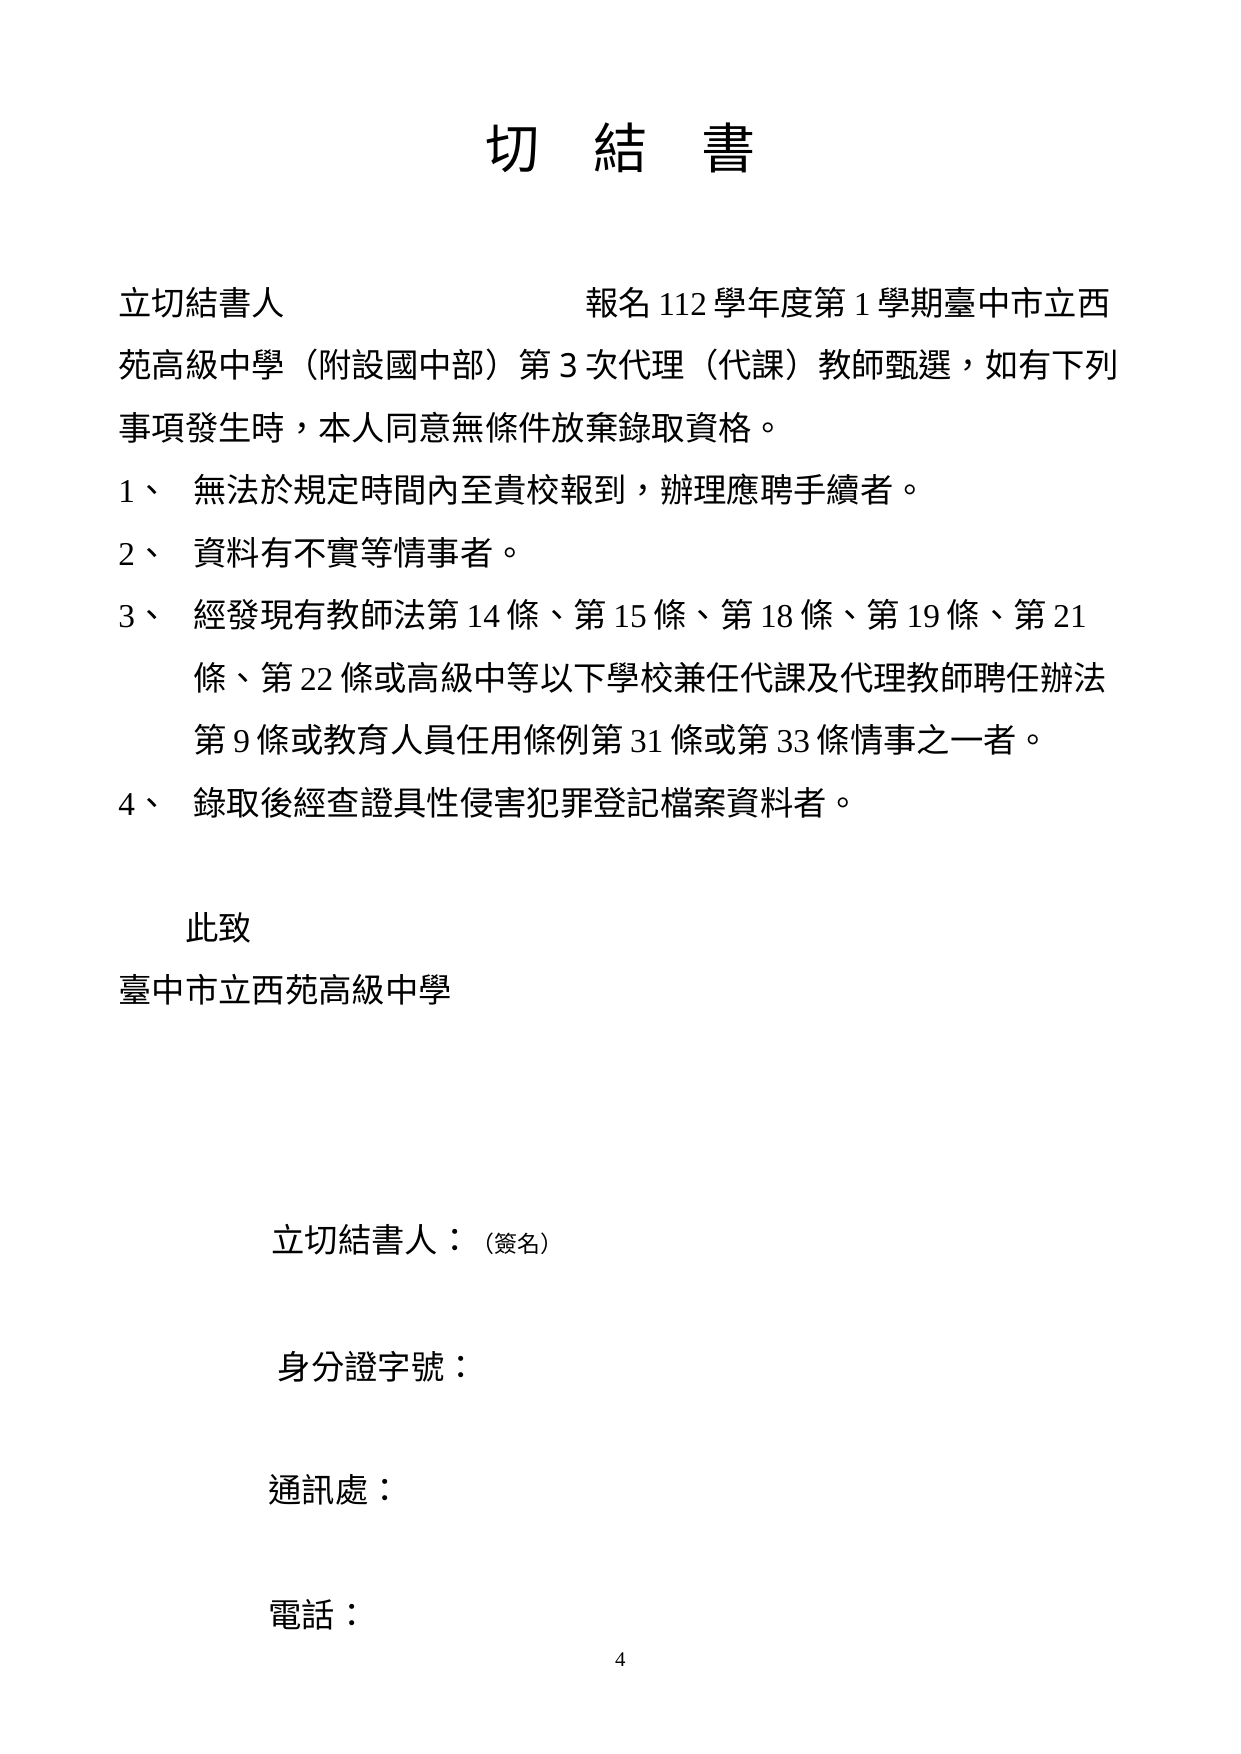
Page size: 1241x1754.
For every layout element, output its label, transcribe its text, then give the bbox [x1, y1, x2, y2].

list 經發現有教師法第14條、第15條、第18條、第19條、第21條、第22條或高級中等以下學校兼任代課及代理教師聘任辦法第9條或教育人員任用條例第31條或第33條情事之一者。 [118, 572, 1122, 759]
text 臺中市立西苑高級中學 [118, 947, 1122, 1009]
list 錄取後經查證具性侵害犯罪登記檔案資料者。 [118, 759, 1122, 822]
list 無法於規定時間內至貴校報到，辦理應聘手續者。 [118, 447, 1122, 509]
text 切 結 書 [118, 72, 1122, 197]
text 立切結書人：（簽名） [118, 1197, 1122, 1259]
text 此致 [118, 884, 1122, 947]
text 通訊處： [118, 1447, 1122, 1509]
text 電話： [118, 1572, 1122, 1634]
text 身分證字號： [118, 1322, 1122, 1384]
list 資料有不實等情事者。 [118, 509, 1122, 572]
text 立切結書人 報名112學年度第1學期臺中市立西苑高級中學（附設國中部）第3次代理（代課）教師甄選，如有下列事項發生時，本人同意無條件放棄錄取資格。 [118, 259, 1122, 447]
